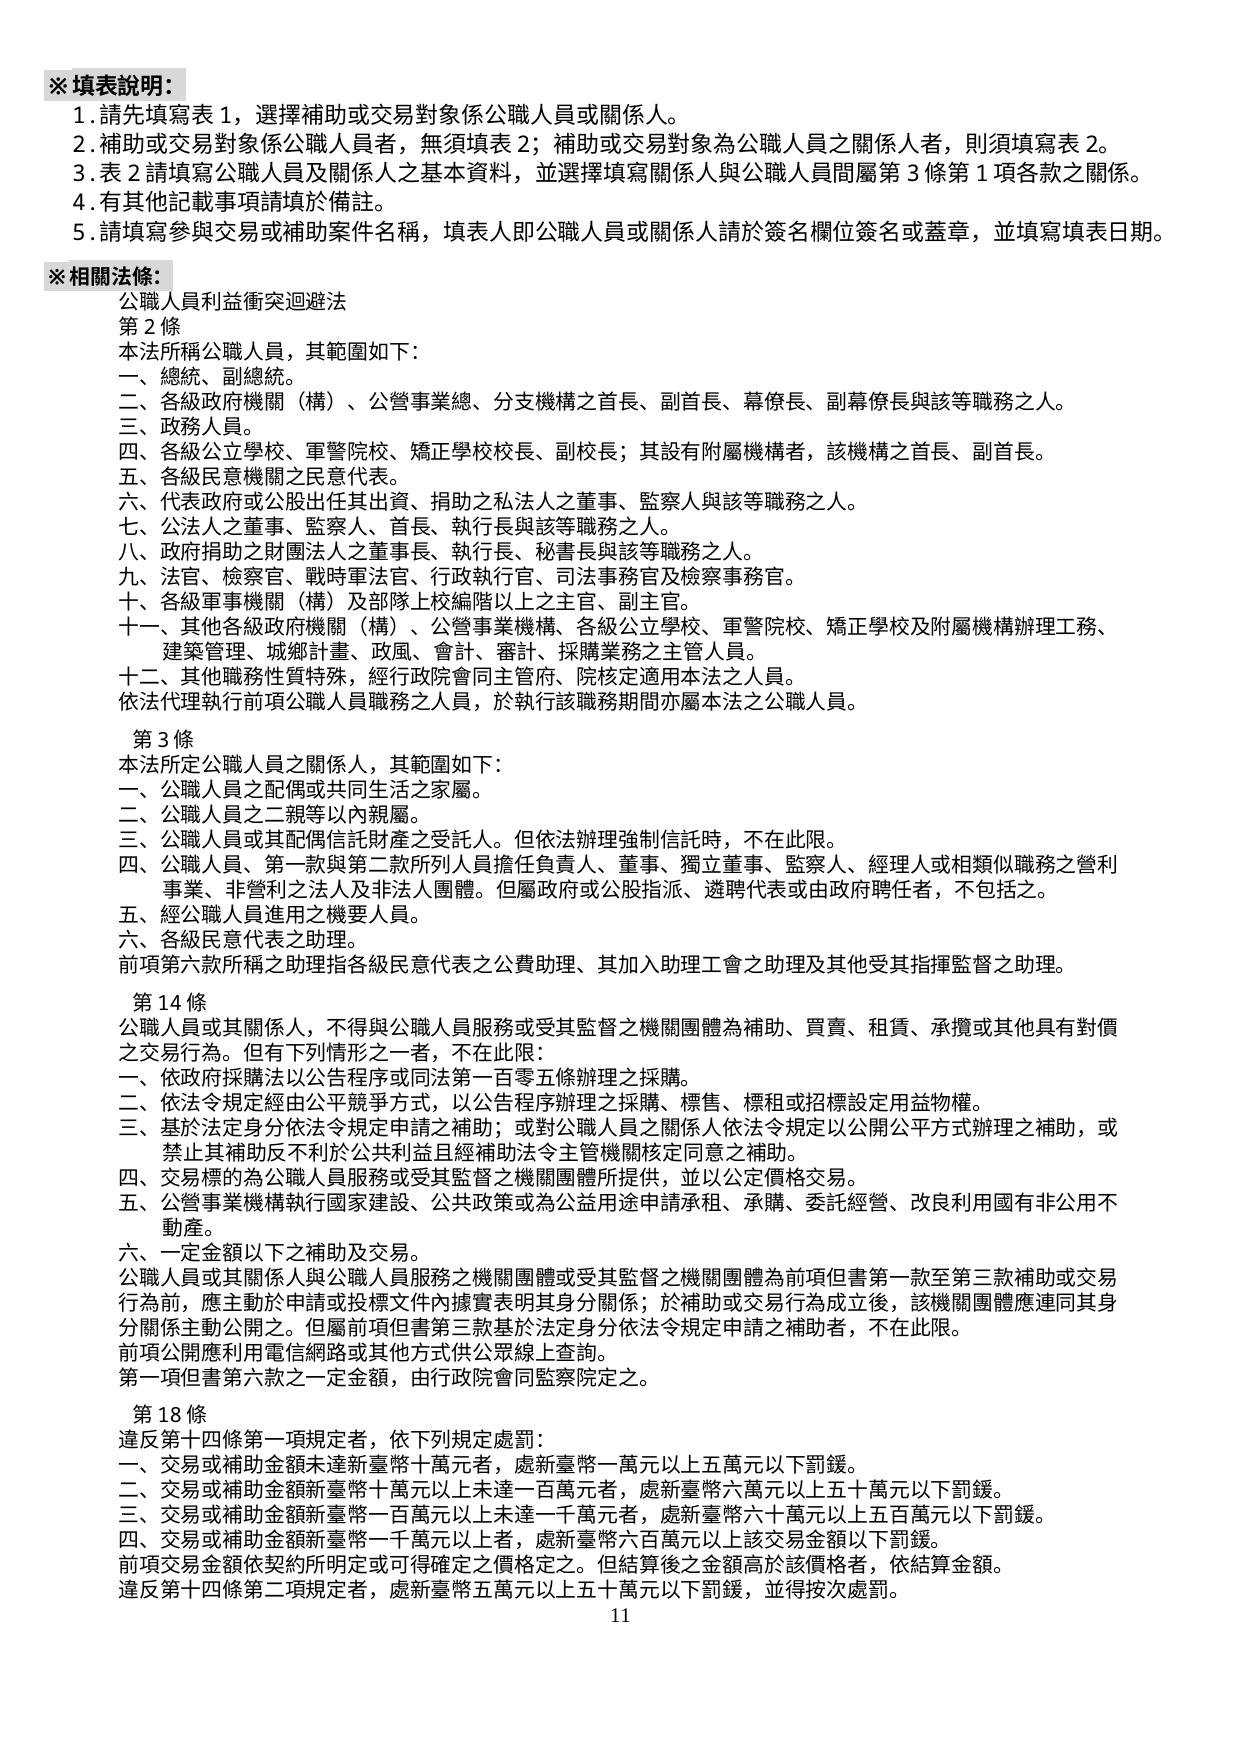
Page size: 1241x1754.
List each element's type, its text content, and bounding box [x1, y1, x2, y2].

text 1.請先填寫表1，選擇補助或交易對象係公職人員或關係人。 [44, 100, 1216, 129]
text 前項第六款所稱之助理指各級民意代表之公費助理、其加入助理工會之助理及其他受其指揮監督之助理。 [118, 952, 1122, 977]
text 第18條 [44, 1403, 1216, 1428]
text 八、政府捐助之財團法人之董事長、執行長、秘書長與該等職務之人。 [118, 539, 1122, 564]
text 一、交易或補助金額未達新臺幣十萬元者，處新臺幣一萬元以上五萬元以下罰鍰。 [118, 1453, 1122, 1478]
text 本法所定公職人員之關係人，其範圍如下： [118, 752, 1122, 777]
text 第3條 [44, 727, 1216, 752]
text 六、一定金額以下之補助及交易。 [118, 1240, 1122, 1265]
text 三、公職人員或其配偶信託財產之受託人。但依法辦理強制信託時，不在此限。 [118, 827, 1122, 852]
text 5.請填寫參與交易或補助案件名稱，填表人即公職人員或關係人請於簽名欄位簽名或蓋章，並填寫填表日期。 [44, 217, 1216, 246]
text 六、代表政府或公股出任其出資、捐助之私法人之董事、監察人與該等職務之人。 [118, 489, 1122, 514]
text 一、公職人員之配偶或共同生活之家屬。 [118, 777, 1122, 802]
text 二、公職人員之二親等以內親屬。 [118, 802, 1122, 827]
text 三、交易或補助金額新臺幣一百萬元以上未達一千萬元者，處新臺幣六十萬元以上五百萬元以下罰鍰。 [118, 1503, 1122, 1528]
text 3.表2請填寫公職人員及關係人之基本資料，並選擇填寫關係人與公職人員間屬第3條第1項各款之關係。 [44, 158, 1216, 187]
text 五、經公職人員進用之機要人員。 [118, 902, 1122, 927]
text 2.補助或交易對象係公職人員者，無須填表2；補助或交易對象為公職人員之關係人者，則須填寫表2。 [44, 129, 1216, 158]
text 十一、其他各級政府機關（構）、公營事業機構、各級公立學校、軍警院校、矯正學校及附屬機構辦理工務、建築管理、城鄉計畫、政風、會計、審計、採購業務之主管人員。 [118, 614, 1122, 664]
text 前項公開應利用電信網路或其他方式供公眾線上查詢。 [118, 1340, 1122, 1365]
text 二、各級政府機關（構）、公營事業總、分支機構之首長、副首長、幕僚長、副幕僚長與該等職務之人。 [118, 389, 1122, 414]
text 四、交易或補助金額新臺幣一千萬元以上者，處新臺幣六百萬元以上該交易金額以下罰鍰。 [118, 1528, 1122, 1553]
text 三、政務人員。 [118, 414, 1122, 439]
text 二、依法令規定經由公平競爭方式，以公告程序辦理之採購、標售、標租或招標設定用益物權。 [118, 1090, 1122, 1115]
text 第2條 [118, 314, 1122, 339]
text 二、交易或補助金額新臺幣十萬元以上未達一百萬元者，處新臺幣六萬元以上五十萬元以下罰鍰。 [118, 1478, 1122, 1503]
text 公職人員利益衝突迴避法 [118, 289, 1122, 314]
text 前項交易金額依契約所明定或可得確定之價格定之。但結算後之金額高於該價格者，依結算金額。 [118, 1553, 1122, 1578]
text 第一項但書第六款之一定金額，由行政院會同監察院定之。 [118, 1365, 1122, 1390]
text 違反第十四條第一項規定者，依下列規定處罰： [118, 1428, 1122, 1453]
text 違反第十四條第二項規定者，處新臺幣五萬元以上五十萬元以下罰鍰，並得按次處罰。 [118, 1578, 1122, 1603]
text 十、各級軍事機關（構）及部隊上校編階以上之主官、副主官。 [118, 589, 1122, 614]
text 四、交易標的為公職人員服務或受其監督之機關團體所提供，並以公定價格交易。 [118, 1165, 1122, 1190]
text 十二、其他職務性質特殊，經行政院會同主管府、院核定適用本法之人員。 [118, 664, 1122, 689]
text 三、基於法定身分依法令規定申請之補助；或對公職人員之關係人依法令規定以公開公平方式辦理之補助，或禁止其補助反不利於公共利益且經補助法令主管機關核定同意之補助。 [118, 1115, 1122, 1165]
text 四、各級公立學校、軍警院校、矯正學校校長、副校長；其設有附屬機構者，該機構之首長、副首長。 [118, 439, 1122, 464]
text 五、各級民意機關之民意代表。 [118, 464, 1122, 489]
text ※相關法條： [44, 264, 1216, 289]
text 依法代理執行前項公職人員職務之人員，於執行該職務期間亦屬本法之公職人員。 [118, 689, 1122, 714]
text 七、公法人之董事、監察人、首長、執行長與該等職務之人。 [118, 514, 1122, 539]
text 六、各級民意代表之助理。 [118, 927, 1122, 952]
text 公職人員或其關係人，不得與公職人員服務或受其監督之機關團體為補助、買賣、租賃、承攬或其他具有對價之交易行為。但有下列情形之一者，不在此限： [118, 1015, 1122, 1065]
text 公職人員或其關係人與公職人員服務之機關團體或受其監督之機關團體為前項但書第一款至第三款補助或交易行為前，應主動於申請或投標文件內據實表明其身分關係；於補助或交易行為成立後，該機關團體應連同其身分關係主動公開之。但屬前項但書第三款基於法定身分依法令規定申請之補助者，不在此限。 [118, 1265, 1122, 1340]
text ※填表說明： [44, 71, 1122, 100]
text 一、總統、副總統。 [118, 364, 1122, 389]
text 四、公職人員、第一款與第二款所列人員擔任負責人、董事、獨立董事、監察人、經理人或相類似職務之營利事業、非營利之法人及非法人團體。但屬政府或公股指派、遴聘代表或由政府聘任者，不包括之。 [118, 852, 1122, 902]
text 本法所稱公職人員，其範圍如下： [118, 339, 1122, 364]
text 五、公營事業機構執行國家建設、公共政策或為公益用途申請承租、承購、委託經營、改良利用國有非公用不動產。 [118, 1190, 1122, 1240]
text 4.有其他記載事項請填於備註。 [44, 187, 1216, 217]
text 九、法官、檢察官、戰時軍法官、行政執行官、司法事務官及檢察事務官。 [118, 564, 1122, 589]
text 一、依政府採購法以公告程序或同法第一百零五條辦理之採購。 [118, 1065, 1122, 1090]
text 第14條 [44, 990, 1216, 1015]
